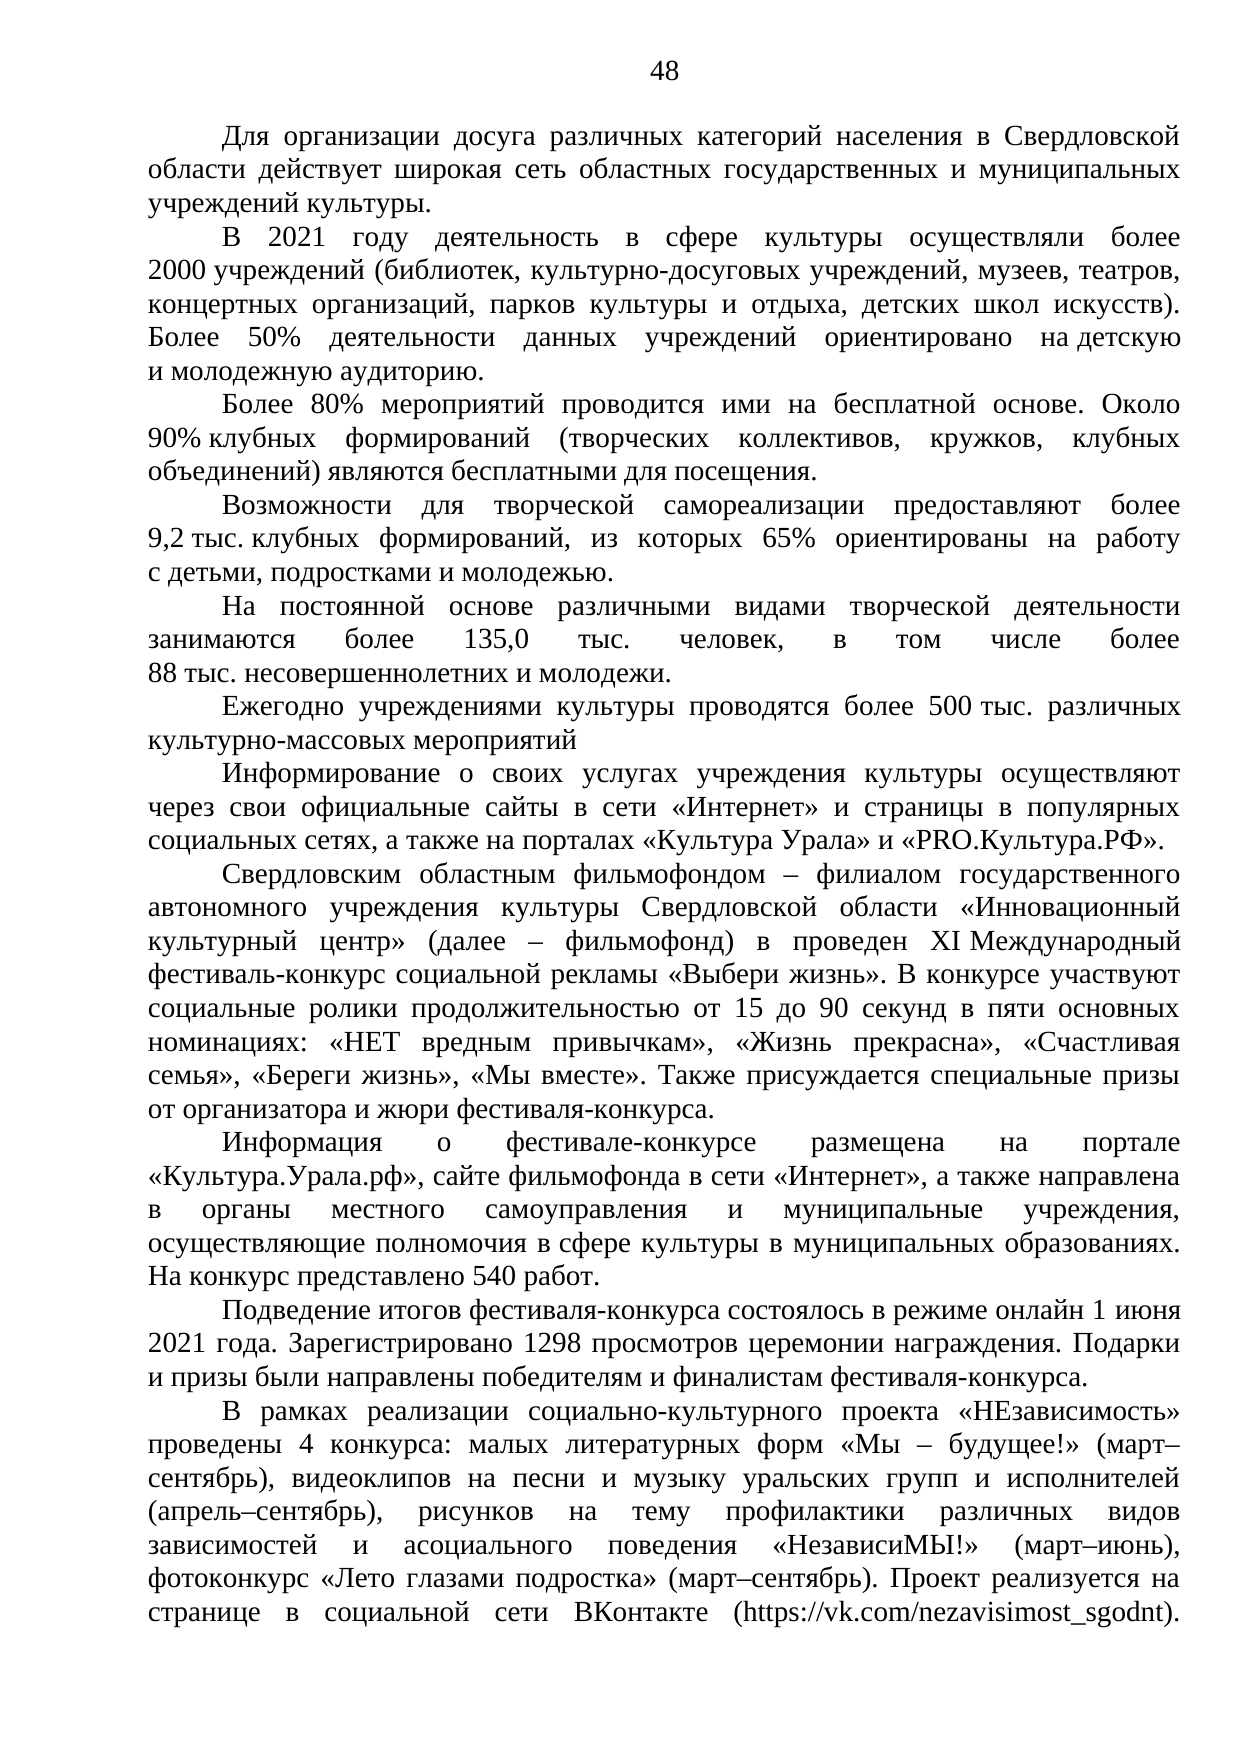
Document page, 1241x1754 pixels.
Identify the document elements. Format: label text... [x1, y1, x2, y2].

text Информирование о своих услугах учреждения культуры осуществляют через свои официальные сайты в сети «Интернет» и страницы в популярных социальных сетях, а также на порталах «Культура Урала» и «PRO.Культура.РФ». [148, 755, 1181, 856]
text Более 80% мероприятий проводится ими на бесплатной основе. Около 90% клубных формирований (творческих коллективов, кружков, клубных объединений) являются бесплатными для посещения. [148, 386, 1181, 487]
text Для организации досуга различных категорий населения в Свердловской области действует широкая сеть областных государственных и муниципальных учреждений культуры. [148, 118, 1181, 219]
text На постоянной основе различными видами творческой деятельности занимаются более 135,0 тыс. человек, в том числе более 88 тыс. несовершеннолетних и молодежи. [148, 588, 1181, 688]
text Возможности для творческой самореализации предоставляют более 9,2 тыс. клубных формирований, из которых 65% ориентированы на работу с детьми, подростками и молодежью. [148, 487, 1181, 588]
text Информация о фестивале-конкурсе размещена на портале «Культура.Урала.рф», сайте фильмофонда в сети «Интернет», а также направлена в органы местного самоуправления и муниципальные учреждения, осуществляющие полномочия в сфере культуры в муниципальных образованиях. На конкурс представлено 540 работ. [148, 1124, 1181, 1292]
text В рамках реализации социально-культурного проекта «НЕзависимость» проведены 4 конкурса: малых литературных форм «Мы – будущее!» (март–сентябрь), видеоклипов на песни и музыку уральских групп и исполнителей (апрель–сентябрь), рисунков на тему профилактики различных видов зависимостей и асоциального поведения «НезависиМЫ!» (март–июнь), фотоконкурс «Лето глазами подростка» (март–сентябрь). Проект реализуется на странице в социальной сети ВКонтакте (https://vk.com/nezavisimost_sgodnt). [148, 1393, 1181, 1627]
text Ежегодно учреждениями культуры проводятся более 500 тыс. различных культурно-массовых мероприятий [148, 688, 1181, 755]
text В 2021 году деятельность в сфере культуры осуществляли более 2000 учреждений (библиотек, культурно-досуговых учреждений, музеев, театров, концертных организаций, парков культуры и отдыха, детских школ искусств). Более 50% деятельности данных учреждений ориентировано на детскую и молодежную аудиторию. [148, 219, 1181, 386]
text Свердловским областным фильмофондом – филиалом государственного автономного учреждения культуры Свердловской области «Инновационный культурный центр» (далее – фильмофонд) в проведен XI Международный фестиваль-конкурс социальной рекламы «Выбери жизнь». В конкурсе участвуют социальные ролики продолжительностью от 15 до 90 секунд в пяти основных номинациях: «НЕТ вредным привычкам», «Жизнь прекрасна», «Счастливая семья», «Береги жизнь», «Мы вместе». Также присуждается специальные призы от организатора и жюри фестиваля-конкурса. [148, 856, 1181, 1124]
text Подведение итогов фестиваля-конкурса состоялось в режиме онлайн 1 июня 2021 года. Зарегистрировано 1298 просмотров церемонии награждения. Подарки и призы были направлены победителям и финалистам фестиваля-конкурса. [148, 1292, 1181, 1393]
